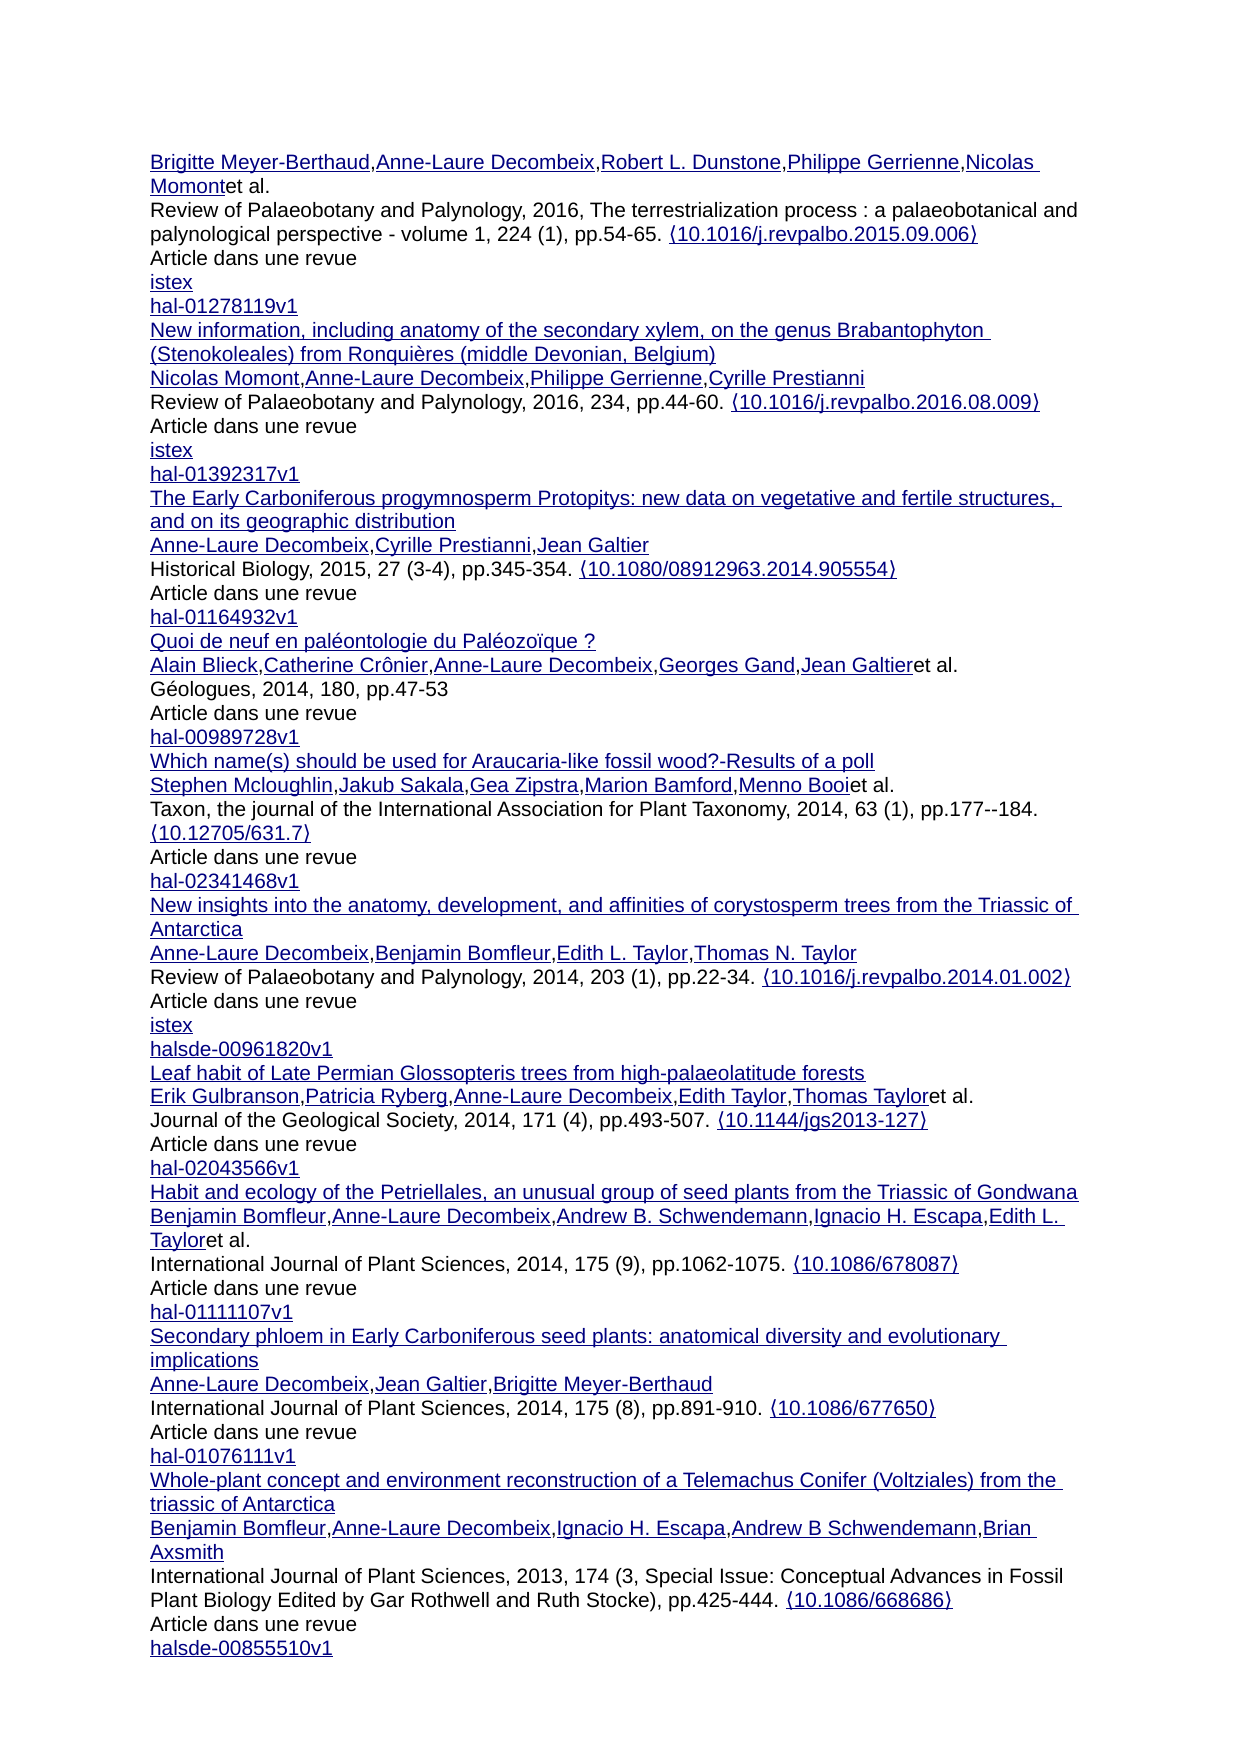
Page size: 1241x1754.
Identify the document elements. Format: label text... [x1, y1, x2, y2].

table_cell New information, including anatomy of the secondary xylem, on the genus Brabantophyton (Stenokoleales) from Ronquières (middle Devonian, Belgium) Nicolas Momont,Anne-Laure Decombeix,Philippe Gerrienne,Cyrille Prestianni Review of Palaeobotany and Palynology, 2016, 234, pp.44-60. ⟨10.1016/j.revpalbo.2016.08.009⟩ Article dans une revue istex hal-01392317v1 [150, 318, 1090, 485]
table_cell Leaf habit of Late Permian Glossopteris trees from high-palaeolatitude forests Erik Gulbranson,Patricia Ryberg,Anne-Laure Decombeix,Edith Taylor,Thomas Tayloret al. Journal of the Geological Society, 2014, 171 (4), pp.493-507. ⟨10.1144/jgs2013-127⟩ Article dans une revue hal-02043566v1 [150, 1060, 1090, 1180]
table_cell New insights into the anatomy, development, and affinities of corystosperm trees from the Triassic of Antarctica Anne-Laure Decombeix,Benjamin Bomfleur,Edith L. Taylor,Thomas N. Taylor Review of Palaeobotany and Palynology, 2014, 203 (1), pp.22-34. ⟨10.1016/j.revpalbo.2014.01.002⟩ Article dans une revue istex halsde-00961820v1 [150, 893, 1090, 1060]
table_cell Brigitte Meyer-Berthaud,Anne-Laure Decombeix,Robert L. Dunstone,Philippe Gerrienne,Nicolas Momontet al. Review of Palaeobotany and Palynology, 2016, The terrestrialization process : a palaeobotanical and palynological perspective - volume 1, 224 (1), pp.54-65. ⟨10.1016/j.revpalbo.2015.09.006⟩ Article dans une revue istex hal-01278119v1 [150, 150, 1090, 318]
table_cell Secondary phloem in Early Carboniferous seed plants: anatomical diversity and evolutionary implications Anne-Laure Decombeix,Jean Galtier,Brigitte Meyer-Berthaud International Journal of Plant Sciences, 2014, 175 (8), pp.891-910. ⟨10.1086/677650⟩ Article dans une revue hal-01076111v1 [150, 1324, 1090, 1468]
table_cell Habit and ecology of the Petriellales, an unusual group of seed plants from the Triassic of Gondwana Benjamin Bomfleur,Anne-Laure Decombeix,Andrew B. Schwendemann,Ignacio H. Escapa,Edith L. Tayloret al. International Journal of Plant Sciences, 2014, 175 (9), pp.1062-1075. ⟨10.1086/678087⟩ Article dans une revue hal-01111107v1 [150, 1180, 1090, 1324]
table_cell Which name(s) should be used for Araucaria-like fossil wood?-Results of a poll Stephen Mcloughlin,Jakub Sakala,Gea Zipstra,Marion Bamford,Menno Booiet al. Taxon, the journal of the International Association for Plant Taxonomy, 2014, 63 (1), pp.177--184. ⟨10.12705/631.7⟩ Article dans une revue hal-02341468v1 [150, 749, 1090, 893]
table_cell The Early Carboniferous progymnosperm Protopitys: new data on vegetative and fertile structures, and on its geographic distribution Anne-Laure Decombeix,Cyrille Prestianni,Jean Galtier Historical Biology, 2015, 27 (3-4), pp.345-354. ⟨10.1080/08912963.2014.905554⟩ Article dans une revue hal-01164932v1 [150, 485, 1090, 629]
table_cell Whole-plant concept and environment reconstruction of a Telemachus Conifer (Voltziales) from the triassic of Antarctica Benjamin Bomfleur,Anne-Laure Decombeix,Ignacio H. Escapa,Andrew B Schwendemann,Brian Axsmith International Journal of Plant Sciences, 2013, 174 (3, Special Issue: Conceptual Advances in Fossil Plant Biology Edited by Gar Rothwell and Ruth Stocke), pp.425-444. ⟨10.1086/668686⟩ Article dans une revue halsde-00855510v1 [150, 1468, 1090, 1659]
table_cell Quoi de neuf en paléontologie du Paléozoïque ? Alain Blieck,Catherine Crônier,Anne-Laure Decombeix,Georges Gand,Jean Galtieret al. Géologues, 2014, 180, pp.47-53 Article dans une revue hal-00989728v1 [150, 629, 1090, 749]
